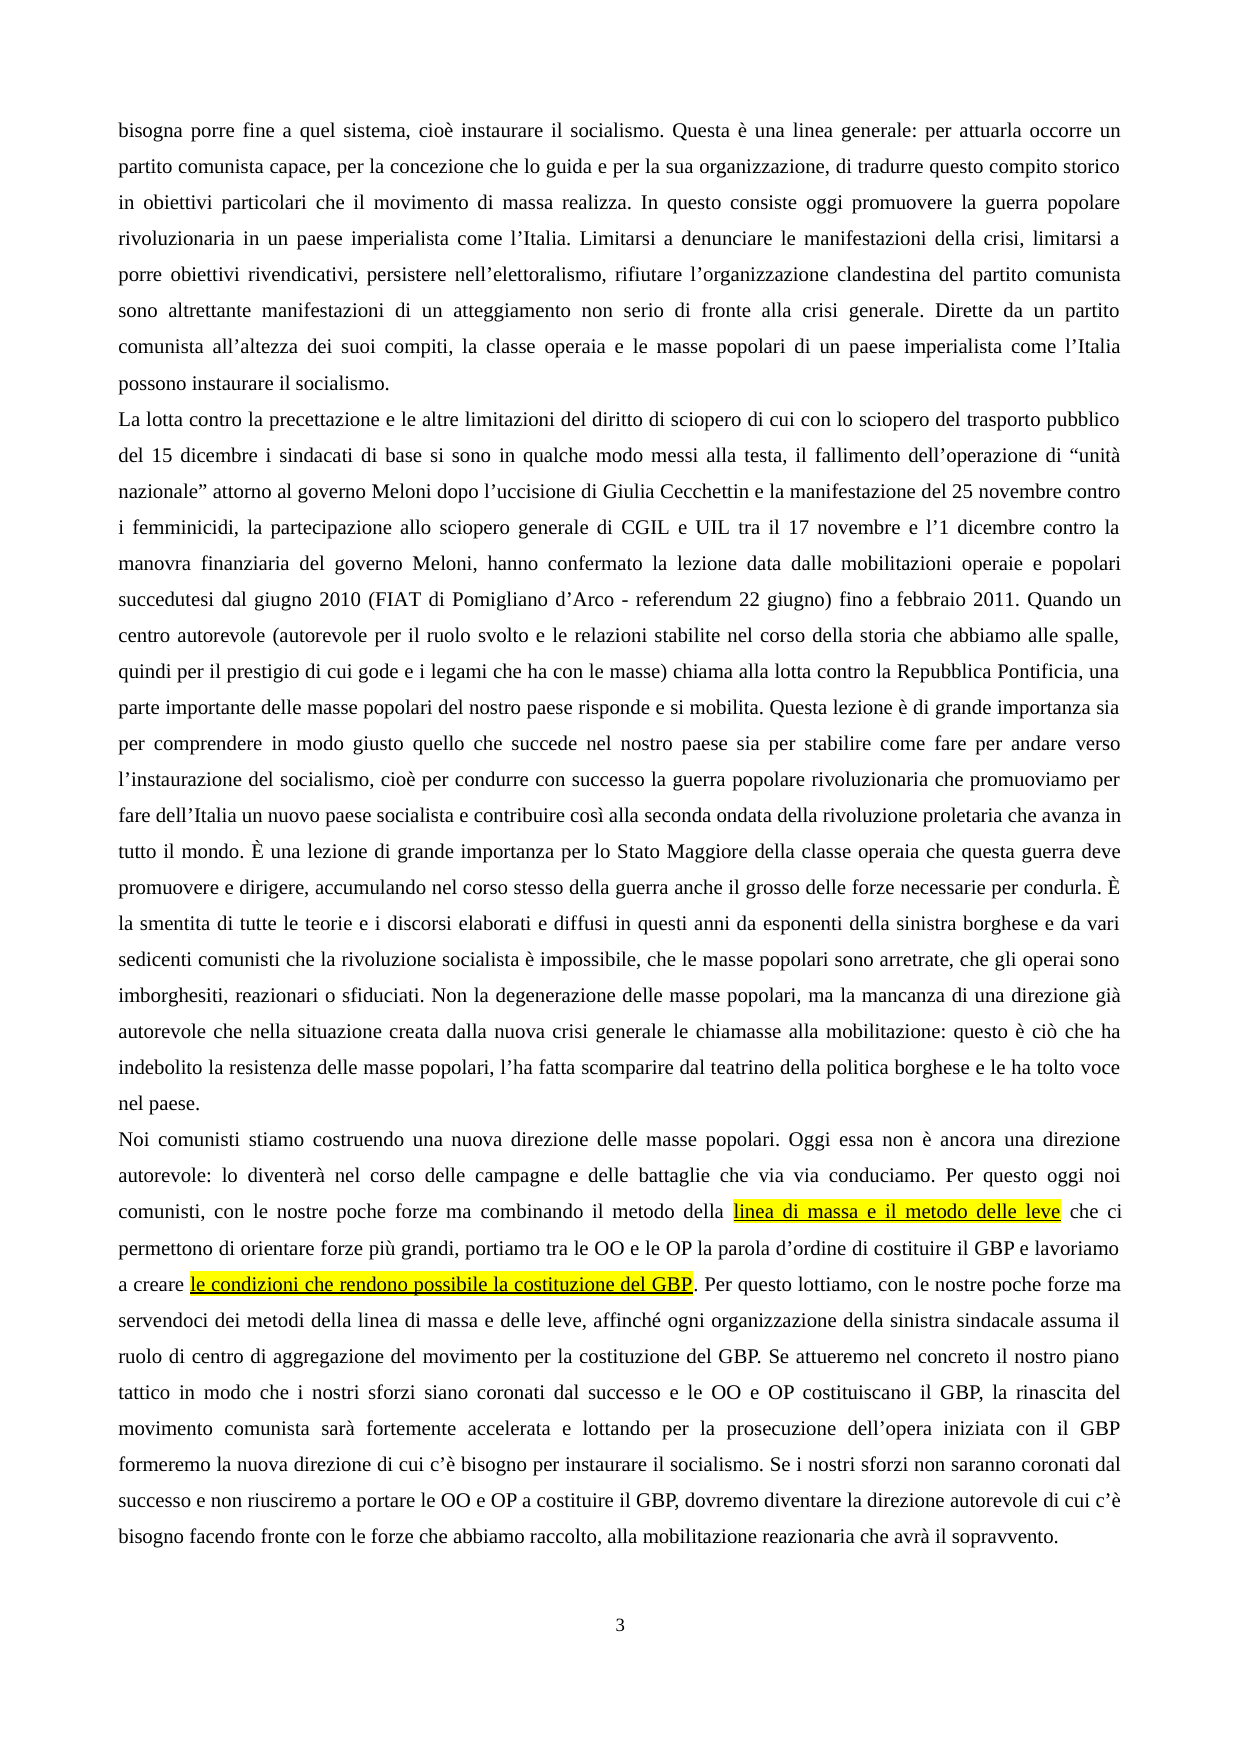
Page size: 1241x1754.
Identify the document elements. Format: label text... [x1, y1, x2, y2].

text La lotta contro la precettazione e le altre limitazioni del diritto di sciopero di cui con lo sciopero del trasporto pubblico del 15 dicembre i sindacati di base si sono in qualche modo messi alla testa, il fallimento dell’operazione di “unità nazionale” attorno al governo Meloni dopo l’uccisione di Giulia Cecchettin e la manifestazione del 25 novembre contro i femminicidi, la partecipazione allo sciopero generale di CGIL e UIL tra il 17 novembre e l’1 dicembre contro la manovra finanziaria del governo Meloni, hanno confermato la lezione data dalle mobilitazioni operaie e popolari succedutesi dal giugno 2010 (FIAT di Pomigliano d’Arco - referendum 22 giugno) fino a febbraio 2011. Quando un centro autorevole (autorevole per il ruolo svolto e le relazioni stabilite nel corso della storia che abbiamo alle spalle, quindi per il prestigio di cui gode e i legami che ha con le masse) chiama alla lotta contro la Repubblica Pontificia, una parte importante delle masse popolari del nostro paese risponde e si mobilita. Questa lezione è di grande importanza sia per comprendere in modo giusto quello che succede nel nostro paese sia per stabilire come fare per andare verso l’instaurazione del socialismo, cioè per condurre con successo la guerra popolare rivoluzionaria che promuoviamo per fare dell’Italia un nuovo paese socialista e contribuire così alla seconda ondata della rivoluzione proletaria che avanza in tutto il mondo. È una lezione di grande importanza per lo Stato Maggiore della classe operaia che questa guerra deve promuovere e dirigere, accumulando nel corso stesso della guerra anche il grosso delle forze necessarie per condurla. È la smentita di tutte le teorie e i discorsi elaborati e diffusi in questi anni da esponenti della sinistra borghese e da vari sedicenti comunisti che la rivoluzione socialista è impossibile, che le masse popolari sono arretrate, che gli operai sono imborghesiti, reazionari o sfiduciati. Non la degenerazione delle masse popolari, ma la mancanza di una direzione già autorevole che nella situazione creata dalla nuova crisi generale le chiamasse alla mobilitazione: questo è ciò che ha indebolito la resistenza delle masse popolari, l’ha fatta scomparire dal teatrino della politica borghese e le ha tolto voce nel paese. [118, 406, 1122, 1115]
text Noi comunisti stiamo costruendo una nuova direzione delle masse popolari. Oggi essa non è ancora una direzione autorevole: lo diventerà nel corso delle campagne e delle battaglie che via via conduciamo. Per questo oggi noi comunisti, con le nostre poche forze ma combinando il metodo della linea di massa e il metodo delle leve che ci permettono di orientare forze più grandi, portiamo tra le OO e le OP la parola d’ordine di costituire il GBP e lavoriamo a creare le condizioni che rendono possibile la costituzione del GBP. Per questo lottiamo, con le nostre poche forze ma servendoci dei metodi della linea di massa e delle leve, affinché ogni organizzazione della sinistra sindacale assuma il ruolo di centro di aggregazione del movimento per la costituzione del GBP. Se attueremo nel concreto il nostro piano tattico in modo che i nostri sforzi siano coronati dal successo e le OO e OP costituiscano il GBP, la rinascita del movimento comunista sarà fortemente accelerata e lottando per la prosecuzione dell’opera iniziata con il GBP formeremo la nuova direzione di cui c’è bisogno per instaurare il socialismo. Se i nostri sforzi non saranno coronati dal successo e non riusciremo a portare le OO e OP a costituire il GBP, dovremo diventare la direzione autorevole di cui c’è bisogno facendo fronte con le forze che abbiamo raccolto, alla mobilitazione reazionaria che avrà il sopravvento. [118, 1127, 1122, 1548]
text bisogna porre fine a quel sistema, cioè instaurare il socialismo. Questa è una linea generale: per attuarla occorre un partito comunista capace, per la concezione che lo guida e per la sua organizzazione, di tradurre questo compito storico in obiettivi particolari che il movimento di massa realizza. In questo consiste oggi promuovere la guerra popolare rivoluzionaria in un paese imperialista come l’Italia. Limitarsi a denunciare le manifestazioni della crisi, limitarsi a porre obiettivi rivendicativi, persistere nell’elettoralismo, rifiutare l’organizzazione clandestina del partito comunista sono altrettante manifestazioni di un atteggiamento non serio di fronte alla crisi generale. Dirette da un partito comunista all’altezza dei suoi compiti, la classe operaia e le masse popolari di un paese imperialista come l’Italia possono instaurare il socialismo. [118, 118, 1122, 394]
